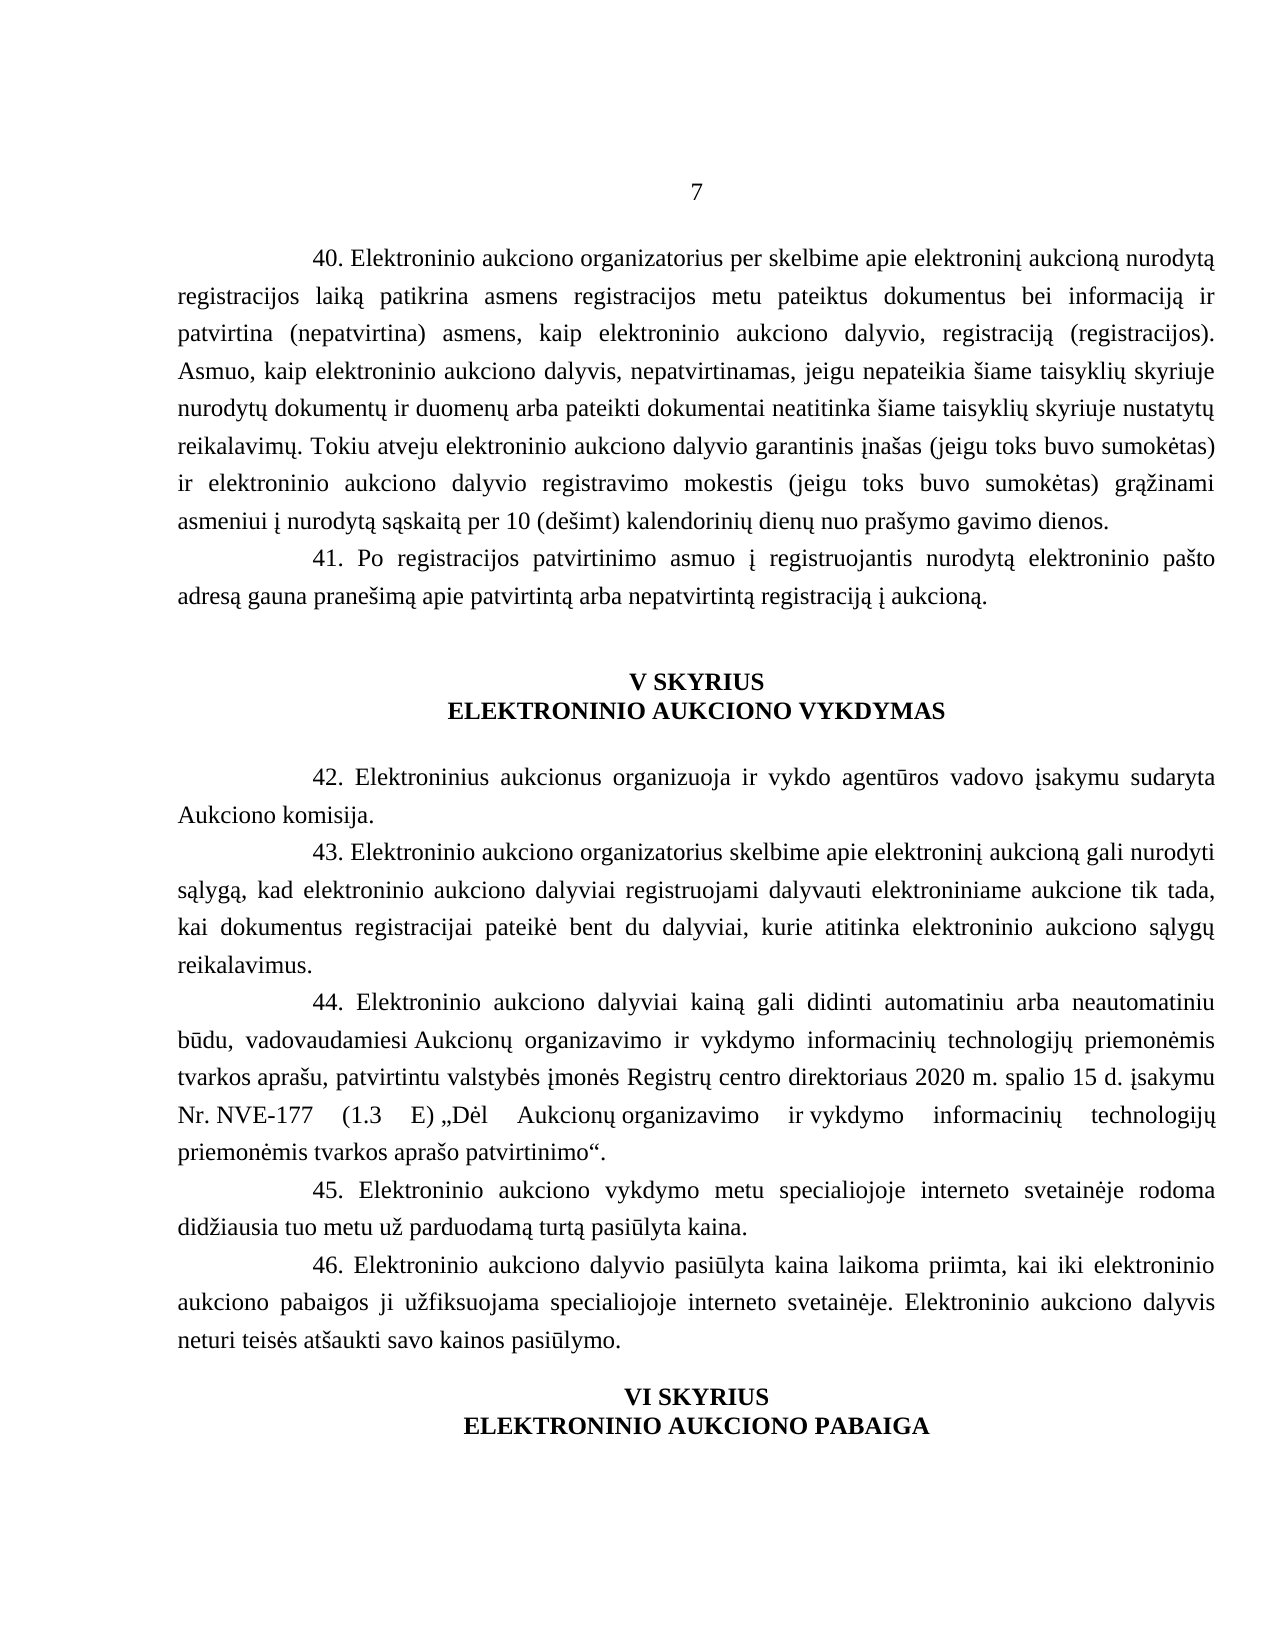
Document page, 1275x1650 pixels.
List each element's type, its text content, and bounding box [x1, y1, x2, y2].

text 41. Po registracijos patvirtinimo asmuo į registruojantis nurodytą elektroninio pašto adresą gauna pranešimą apie patvirtintą arba nepatvirtintą registraciją į aukcioną. [177, 535, 1216, 610]
text 45. Elektroninio aukciono vykdymo metu specialiojoje interneto svetainėje rodoma didžiausia tuo metu už parduodamą turtą pasiūlyta kaina. [177, 1166, 1216, 1241]
text 40. Elektroninio aukciono organizatorius per skelbime apie elektroninį aukcioną nurodytą registracijos laiką patikrina asmens registracijos metu pateiktus dokumentus bei informaciją ir patvirtina (nepatvirtina) asmens, kaip elektroninio aukciono dalyvio, registraciją (registracijos). Asmuo, kaip elektroninio aukciono dalyvis, nepatvirtinamas, jeigu nepateikia šiame taisyklių skyriuje nurodytų dokumentų ir duomenų arba pateikti dokumentai neatitinka šiame taisyklių skyriuje nustatytų reikalavimų. Tokiu atveju elektroninio aukciono dalyvio garantinis įnašas (jeigu toks buvo sumokėtas) ir elektroninio aukciono dalyvio registravimo mokestis (jeigu toks buvo sumokėtas) grąžinami asmeniui į nurodytą sąskaitą per 10 (dešimt) kalendorinių dienų nuo prašymo gavimo dienos. [177, 235, 1216, 535]
text ELEKTRONINIO AUKCIONO PABAIGA [177, 1411, 1216, 1440]
text 46. Elektroninio aukciono dalyvio pasiūlyta kaina laikoma priimta, kai iki elektroninio aukciono pabaigos ji užfiksuojama specialiojoje interneto svetainėje. Elektroninio aukciono dalyvis neturi teisės atšaukti savo kainos pasiūlymo. [177, 1241, 1216, 1353]
text ELEKTRONINIO AUKCIONO VYKDYMAS [177, 696, 1216, 725]
text 44. Elektroninio aukciono dalyviai kainą gali didinti automatiniu arba neautomatiniu būdu, vadovaudamiesi Aukcionų organizavimo ir vykdymo informacinių technologijų priemonėmis tvarkos aprašu, patvirtintu valstybės įmonės Registrų centro direktoriaus 2020 m. spalio 15 d. įsakymu Nr. NVE-177 (1.3 E) „Dėl Aukcionų organizavimo ir vykdymo informacinių technologijų priemonėmis tvarkos aprašo patvirtinimo“. [177, 978, 1216, 1166]
text 42. Elektroninius aukcionus organizuoja ir vykdo agentūros vadovo įsakymu sudaryta Aukciono komisija. [177, 753, 1216, 828]
text 43. Elektroninio aukciono organizatorius skelbime apie elektroninį aukcioną gali nurodyti sąlygą, kad elektroninio aukciono dalyviai registruojami dalyvauti elektroniniame aukcione tik tada, kai dokumentus registracijai pateikė bent du dalyviai, kurie atitinka elektroninio aukciono sąlygų reikalavimus. [177, 828, 1216, 978]
text VI SKYRIUS [177, 1382, 1216, 1411]
text V SKYRIUS [177, 667, 1216, 696]
